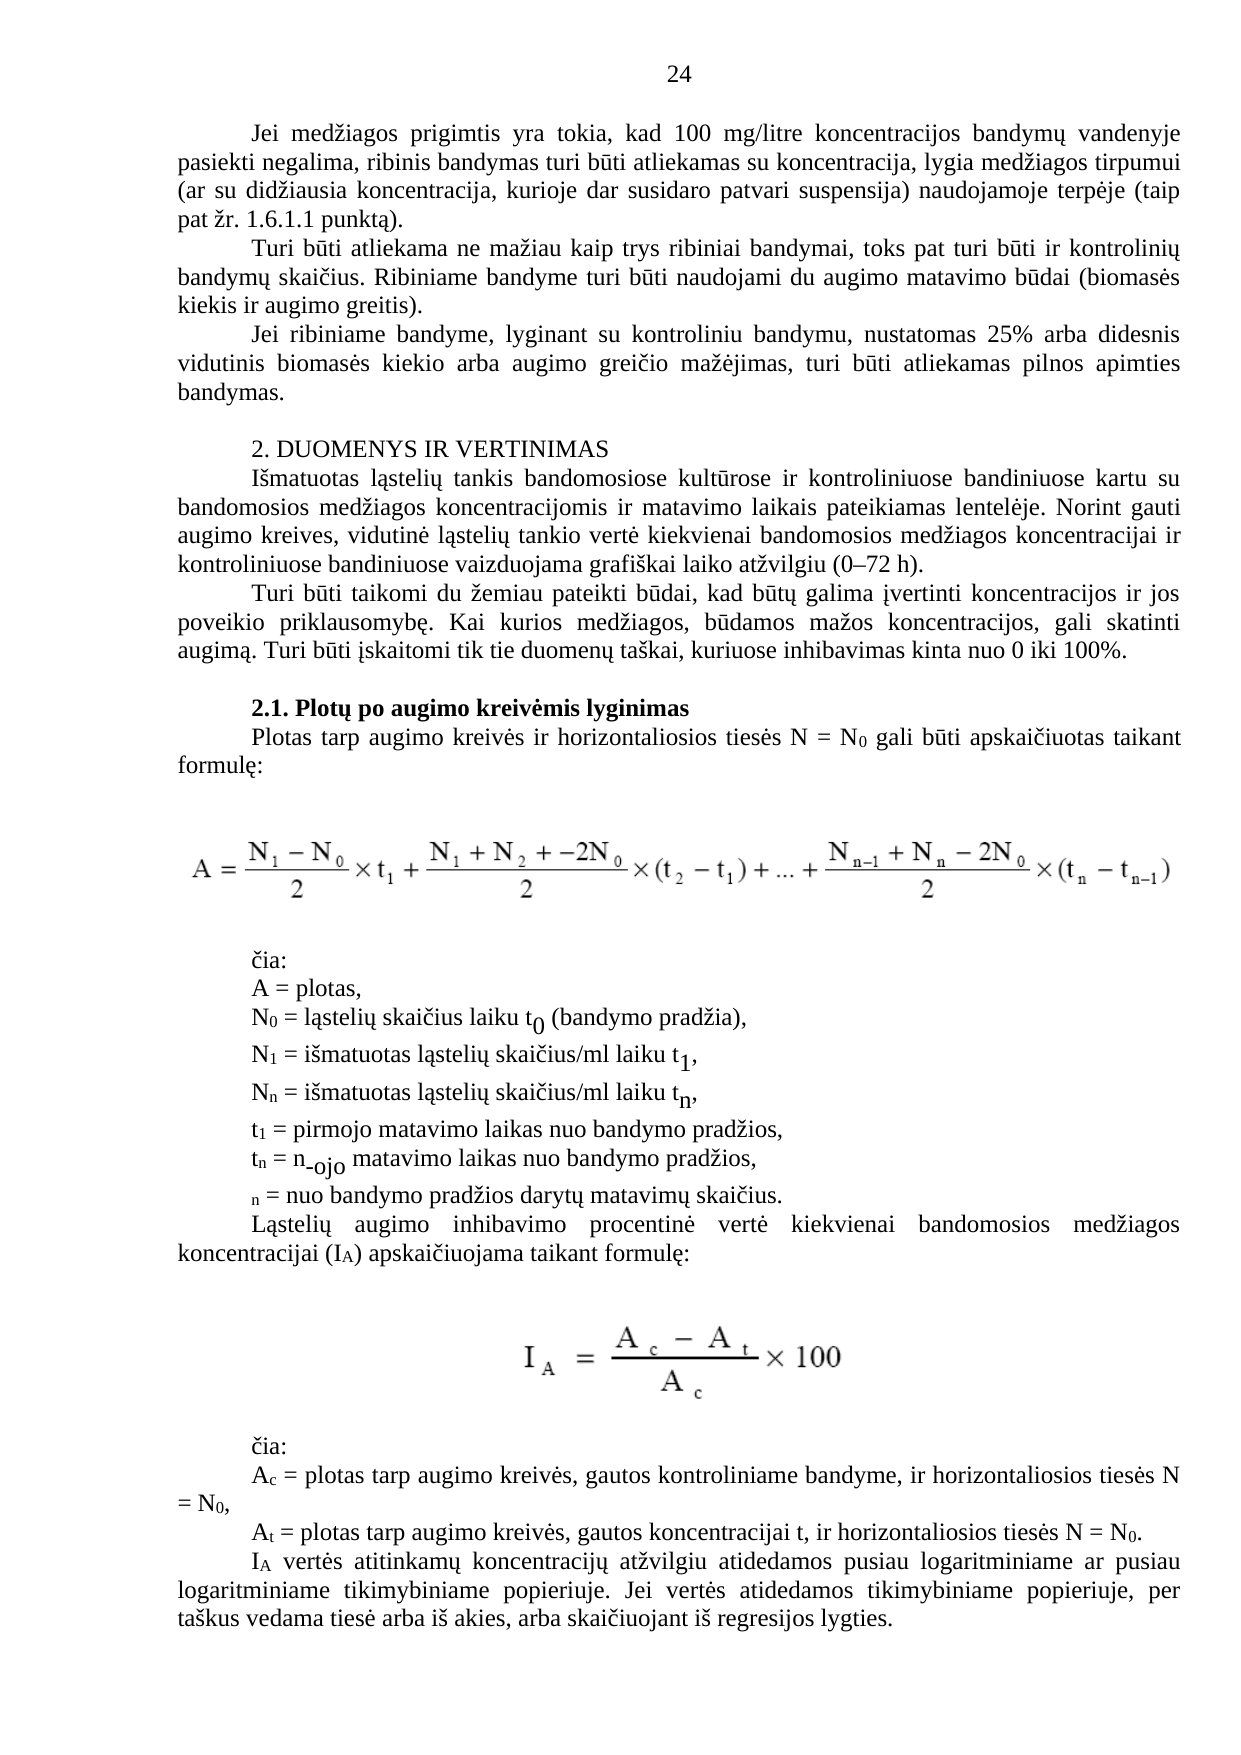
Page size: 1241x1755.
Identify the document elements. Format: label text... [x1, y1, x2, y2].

text čia: [177, 945, 1181, 973]
text Nn = išmatuotas ląstelių skaičius/ml laiku tn, [177, 1077, 1181, 1114]
text Plotas tarp augimo kreivės ir horizontaliosios tiesės N = N0 gali būti apskaičiuotas taikant formulę: [177, 722, 1181, 779]
text Jei medžiagos prigimtis yra tokia, kad 100 mg/litre koncentracijos bandymų vandenyje pasiekti negalima, ribinis bandymas turi būti atliekamas su koncentracija, lygia medžiagos tirpumui (ar su didžiausia koncentracija, kurioje dar susidaro patvari suspensija) naudojamoje terpėje (taip pat žr. 1.6.1.1 punktą). [177, 118, 1181, 233]
text N1 = išmatuotas ląstelių skaičius/ml laiku t1, [177, 1039, 1181, 1077]
text Turi būti taikomi du žemiau pateikti būdai, kad būtų galima įvertinti koncentracijos ir jos poveikio priklausomybę. Kai kurios medžiagos, būdamos mažos koncentracijos, gali skatinti augimą. Turi būti įskaitomi tik tie duomenų taškai, kuriuose inhibavimas kinta nuo 0 iki 100%. [177, 578, 1181, 664]
text IA vertės atitinkamų koncentracijų atžvilgiu atidedamos pusiau logaritminiame ar pusiau logaritminiame tikimybiniame popieriuje. Jei vertės atidedamos tikimybiniame popieriuje, per taškus vedama tiesė arba iš akies, arba skaičiuojant iš regresijos lygties. [177, 1546, 1181, 1632]
text 2.1. Plotų po augimo kreivėmis lyginimas [177, 693, 1181, 722]
text 2. DUOMENYS IR VERTINIMAS [177, 434, 1181, 463]
text tn = n-ojo matavimo laikas nuo bandymo pradžios, [177, 1143, 1181, 1180]
text A = plotas, [177, 973, 1181, 1002]
text Ac = plotas tarp augimo kreivės, gautos kontroliniame bandyme, ir horizontaliosios tiesės N = N0, [177, 1460, 1181, 1517]
text n = nuo bandymo pradžios darytų matavimų skaičius. [177, 1180, 1181, 1209]
text čia: [177, 1431, 1181, 1460]
text Turi būti atliekama ne mažiau kaip trys ribiniai bandymai, toks pat turi būti ir kontrolinių bandymų skaičius. Ribiniame bandyme turi būti naudojami du augimo matavimo būdai (biomasės kiekis ir augimo greitis). [177, 233, 1181, 319]
text t1 = pirmojo matavimo laikas nuo bandymo pradžios, [177, 1114, 1181, 1143]
text At = plotas tarp augimo kreivės, gautos koncentracijai t, ir horizontaliosios tiesės N = N0. [177, 1517, 1181, 1546]
text Išmatuotas ląstelių tankis bandomosiose kultūrose ir kontroliniuose bandiniuose kartu su bandomosios medžiagos koncentracijomis ir matavimo laikais pateikiamas lentelėje. Norint gauti augimo kreives, vidutinė ląstelių tankio vertė kiekvienai bandomosios medžiagos koncentracijai ir kontroliniuose bandiniuose vaizduojama grafiškai laiko atžvilgiu (0–72 h). [177, 463, 1181, 578]
text Jei ribiniame bandyme, lyginant su kontroliniu bandymu, nustatomas 25% arba didesnis vidutinis biomasės kiekio arba augimo greičio mažėjimas, turi būti atliekamas pilnos apimties bandymas. [177, 319, 1181, 406]
text Ląstelių augimo inhibavimo procentinė vertė kiekvienai bandomosios medžiagos koncentracijai (IA) apskaičiuojama taikant formulę: [177, 1209, 1181, 1266]
text N0 = ląstelių skaičius laiku t0 (bandymo pradžia), [177, 1002, 1181, 1039]
